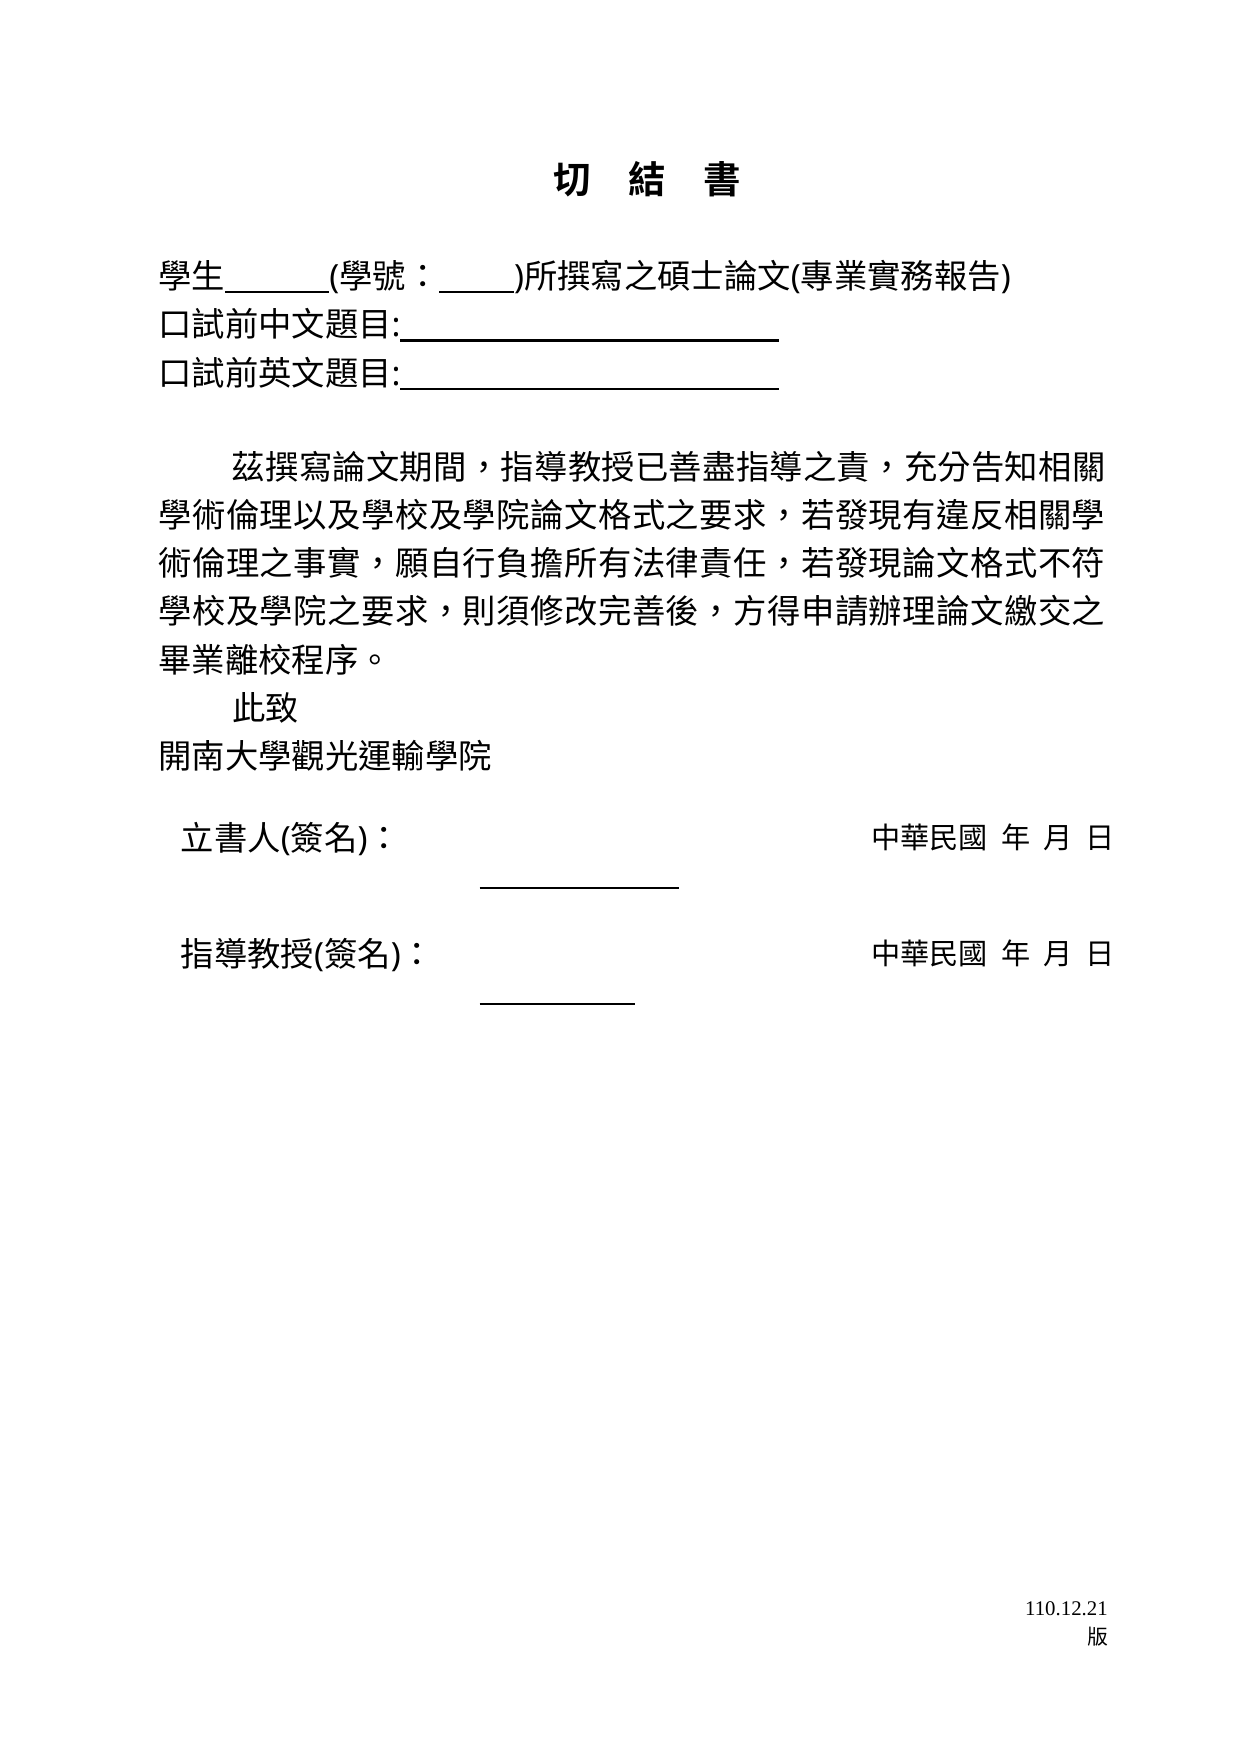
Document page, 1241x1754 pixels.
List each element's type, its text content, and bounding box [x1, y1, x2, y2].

table_cell 指導教授(簽名)： [169, 894, 468, 1010]
table_header [468, 778, 767, 894]
text 開南大學觀光運輸學院 [158, 730, 1107, 778]
text 此致 [232, 682, 1107, 730]
table_cell 中華民國 年 月 日 [767, 894, 1126, 1010]
text 茲撰寫論文期間，指導教授已善盡指導之責，充分告知相關學術倫理以及學校及學院論文格式之要求，若發現有違反相關學術倫理之事實，願自行負擔所有法律責任，若發現論文格式不符學校及學院之要求，則須修改完善後，方得申請辦理論文繳交之畢業離校程序。 [158, 440, 1107, 682]
text 切 結 書 [187, 150, 1107, 204]
text 口試前中文題目: [158, 298, 1107, 347]
text 口試前英文題目: [158, 347, 1107, 395]
text 學生 (學號： )所撰寫之碩士論文(專業實務報告) [158, 250, 1107, 298]
table_cell [468, 894, 767, 1010]
table_header 立書人(簽名)： [169, 778, 468, 894]
table_header 中華民國 年 月 日 [767, 778, 1126, 894]
